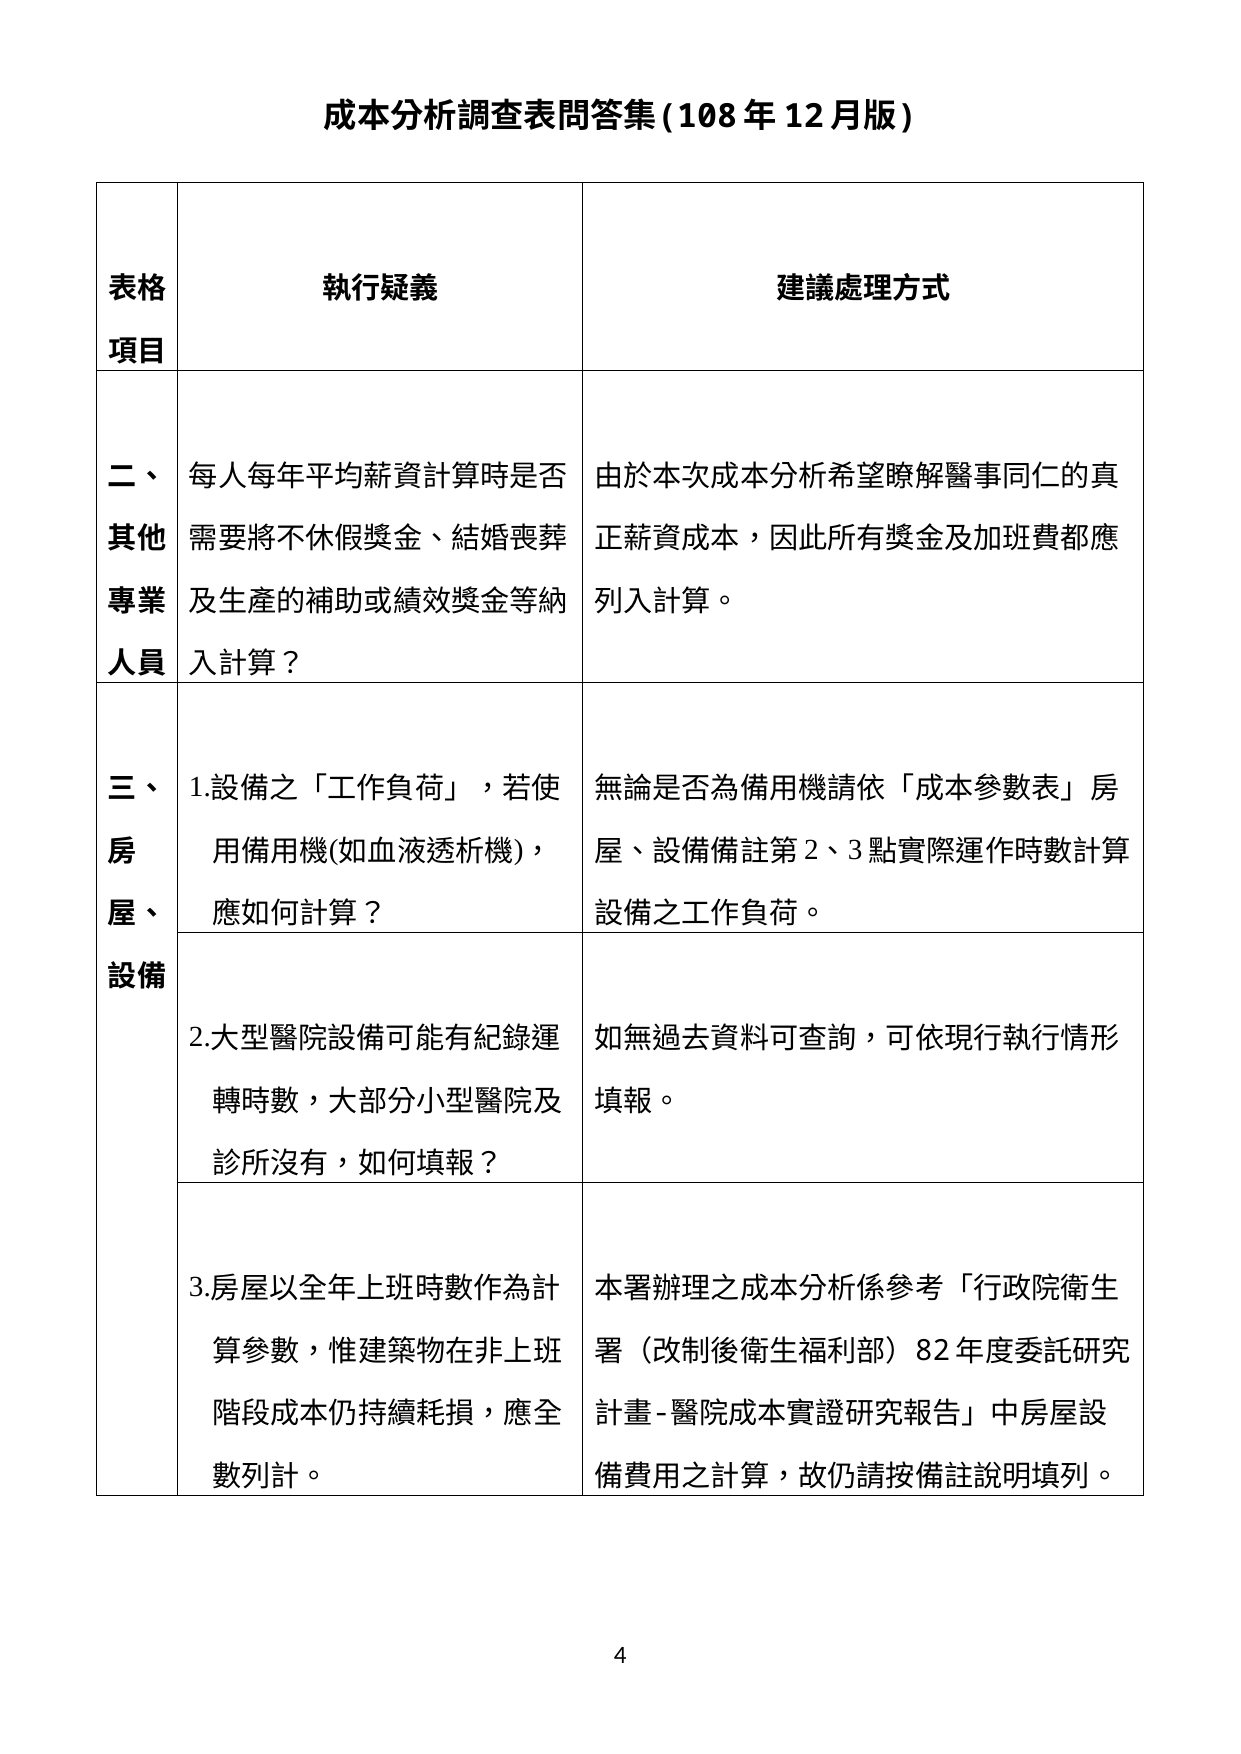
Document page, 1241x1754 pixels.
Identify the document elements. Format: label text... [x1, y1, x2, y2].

table_cell 三、房屋、設備 [97, 683, 177, 1494]
table_cell 如無過去資料可查詢，可依現行執行情形填報。 [583, 933, 1143, 1182]
table_cell 由於本次成本分析希望瞭解醫事同仁的真正薪資成本，因此所有獎金及加班費都應列入計算。 [583, 371, 1143, 682]
table_cell 本署辦理之成本分析係參考「行政院衛生署（改制後衛生福利部）82年度委託研究計畫-醫院成本實證研究報告」中房屋設備費用之計算，故仍請按備註說明填列。 [583, 1183, 1143, 1494]
table_header 執行疑義 [178, 183, 582, 369]
table_cell 無論是否為備用機請依「成本參數表」房屋、設備備註第2、3點實際運作時數計算設備之工作負荷。 [583, 683, 1143, 932]
table_cell 每人每年平均薪資計算時是否需要將不休假獎金、結婚喪葬及生產的補助或績效獎金等納入計算？ [178, 371, 582, 682]
table_header 表格項目 [97, 183, 177, 369]
table_cell 2.大型醫院設備可能有紀錄運轉時數，大部分小型醫院及診所沒有，如何填報？ [178, 933, 582, 1182]
table_cell 3.房屋以全年上班時數作為計算參數，惟建築物在非上班階段成本仍持續耗損，應全數列計。 [178, 1183, 582, 1494]
table_cell 1.設備之「工作負荷」，若使用備用機(如血液透析機)，應如何計算？ [178, 683, 582, 932]
table_header 建議處理方式 [583, 183, 1143, 369]
table_cell 二、其他專業人員 [97, 371, 177, 682]
